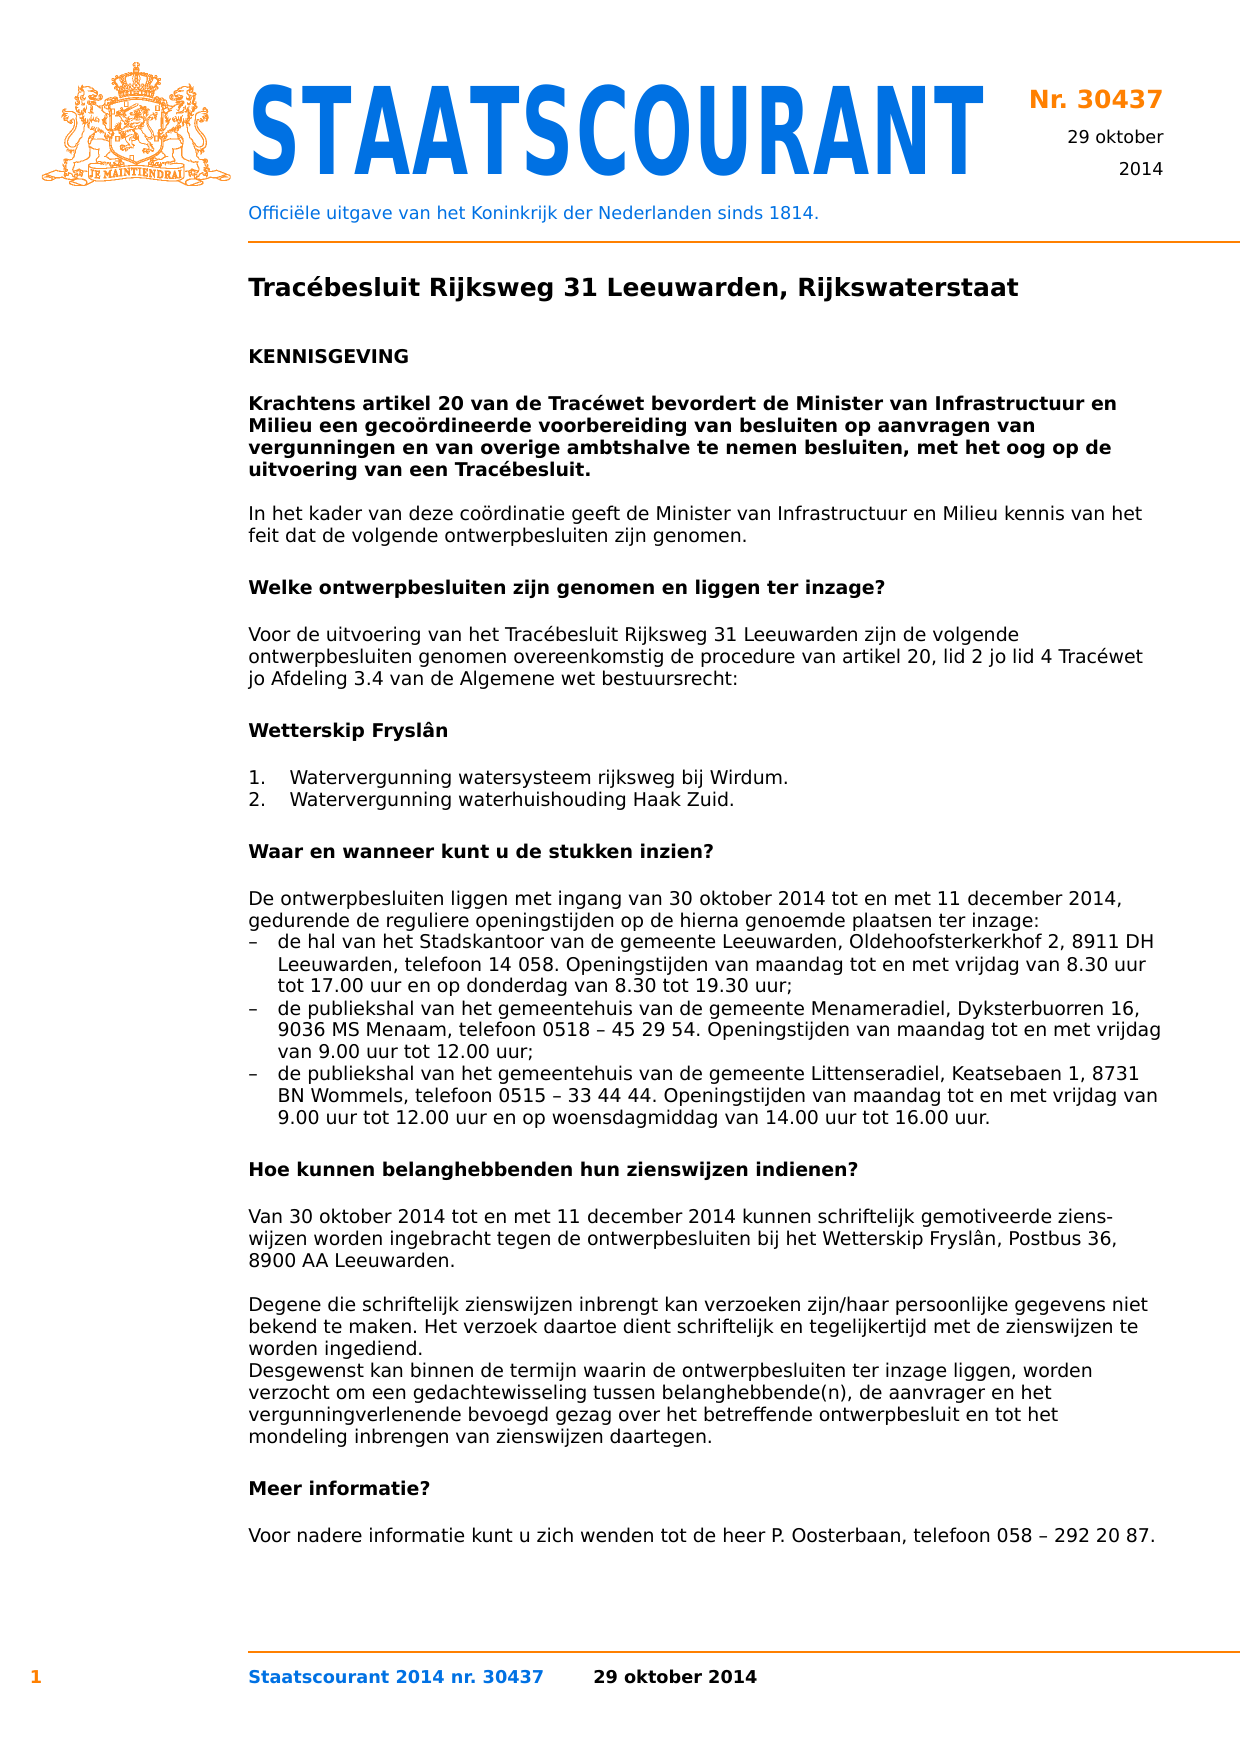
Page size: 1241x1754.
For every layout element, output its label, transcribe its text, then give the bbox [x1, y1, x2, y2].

subtitle Waar en wanneer kunt u de stukken inzien? [248, 841, 1163, 862]
text Desgewenst kan binnen de termijn waarin de ontwerpbesluiten ter inzage liggen, worden verzocht om een gedachtewisseling tussen belanghebbende(n), de aanvrager en het vergunningverlenende bevoegd gezag over het betreffende ontwerpbesluit en tot het mondeling inbrengen van zienswijzen daartegen. [248, 1360, 1163, 1448]
text Degene die schriftelijk zienswijzen inbrengt kan verzoeken zijn/haar persoonlijke gegevens niet bekend te maken. Het verzoek daartoe dient schriftelijk en tegelijkertijd met de zienswijzen te worden ingediend. [248, 1294, 1163, 1360]
subtitle Wetterskip Fryslân [248, 719, 1163, 742]
text In het kader van deze coördinatie geeft de Minister van Infrastructuur en Milieu kennis van het feit dat de volgende ontwerpbesluiten zijn genomen. [248, 503, 1163, 547]
table_header STAATSCOURANT [248, 62, 998, 203]
table_cell Officiële uitgave van het Koninkrijk der Nederlanden sinds 1814. [248, 203, 1240, 241]
text Krachtens artikel 20 van de Tracéwet bevordert de Minister van Infrastructuur en Milieu een gecoördineerde voorbereiding van besluiten op aanvragen van vergunningen en van overige ambtshalve te nemen besluiten, met het oog op de uitvoering van een Tracébesluit. [248, 393, 1163, 481]
table_header Nr. 30437 [998, 62, 1240, 121]
table_header [25, 62, 248, 241]
subtitle Meer informatie? [248, 1478, 1163, 1500]
picture [41, 62, 231, 186]
text – de publiekshal van het gemeentehuis van de gemeente Menameradiel, Dyksterbuorren 16, 9036 MS Menaam, telefoon 0518 – 45 29 54. Openingstijden van maandag tot en met vrijdag van 9.00 uur tot 12.00 uur; [248, 997, 1163, 1063]
subtitle Hoe kunnen belanghebbenden hun zienswijzen indienen? [248, 1159, 1163, 1181]
text – de publiekshal van het gemeentehuis van de gemeente Littenseradiel, Keatsebaen 1, 8731 BN Wommels, telefoon 0515 – 33 44 44. Openingstijden van maandag tot en met vrijdag van 9.00 uur tot 12.00 uur en op woensdagmiddag van 14.00 uur tot 16.00 uur. [248, 1063, 1163, 1129]
table_cell 2014 [998, 153, 1240, 203]
text Voor nadere informatie kunt u zich wenden tot de heer P. Oosterbaan, telefoon 058 – 292 20 87. [248, 1525, 1163, 1547]
text – de hal van het Stadskantoor van de gemeente Leeuwarden, Oldehoofsterkerkhof 2, 8911 DH Leeuwarden, telefoon 14 058. Openingstijden van maandag tot en met vrijdag van 8.30 uur tot 17.00 uur en op donderdag van 8.30 tot 19.30 uur; [248, 931, 1163, 997]
text Voor de uitvoering van het Tracébesluit Rijksweg 31 Leeuwarden zijn de volgende ontwerpbesluiten genomen overeenkomstig de procedure van artikel 20, lid 2 jo lid 4 Tracéwet jo Afdeling 3.4 van de Algemene wet bestuursrecht: [248, 624, 1163, 689]
text De ontwerpbesluiten liggen met ingang van 30 oktober 2014 tot en met 11 december 2014, gedurende de reguliere openingstijden op de hierna genoemde plaatsen ter inzage: [248, 887, 1163, 931]
text Van 30 oktober 2014 tot en met 11 december 2014 kunnen schriftelijk gemotiveerde ziens-wijzen worden ingebracht tegen de ontwerpbesluiten bij het Wetterskip Fryslân, Postbus 36, 8900 AA Leeuwarden. [248, 1206, 1163, 1272]
subtitle Tracébesluit Rijksweg 31 Leeuwarden, Rijkswaterstaat [248, 273, 1163, 302]
table_cell 29 oktober [998, 121, 1240, 153]
text 2. Watervergunning waterhuishouding Haak Zuid. [248, 788, 1163, 811]
text 1. Watervergunning watersysteem rijksweg bij Wirdum. [248, 767, 1163, 788]
subtitle Welke ontwerpbesluiten zijn genomen en liggen ter inzage? [248, 577, 1163, 599]
subtitle KENNISGEVING [248, 346, 1163, 368]
